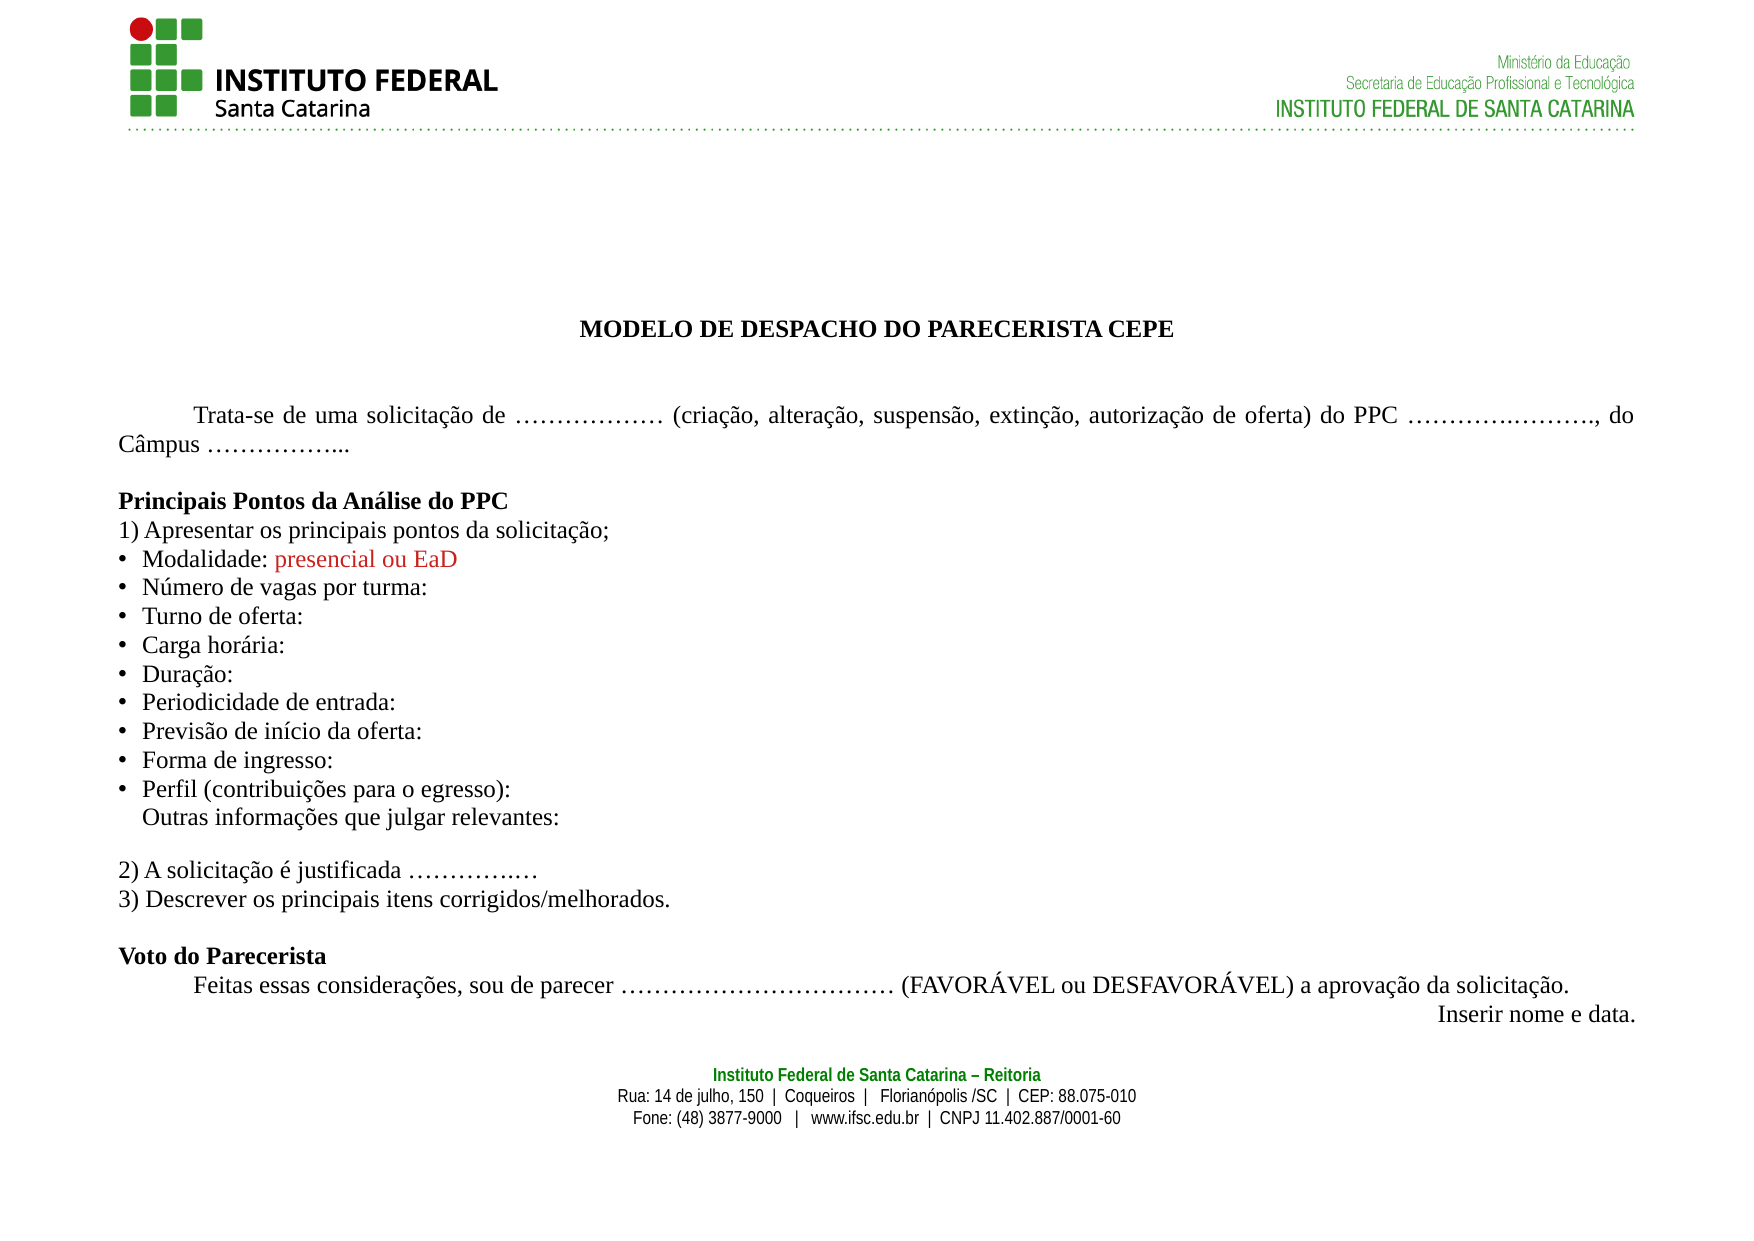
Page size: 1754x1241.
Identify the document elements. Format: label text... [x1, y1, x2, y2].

list Número de vagas por turma: [118, 572, 1636, 601]
text Inserir nome e data. [118, 999, 1636, 1028]
list Previsão de início da oferta: [118, 716, 1636, 745]
list Duração: [118, 659, 1636, 687]
text Voto do Parecerista [118, 941, 1636, 970]
list Perfil (contribuições para o egresso): [118, 774, 1636, 802]
text 1) Apresentar os principais pontos da solicitação; [118, 515, 1636, 544]
list Turno de oferta: [118, 601, 1636, 630]
list Forma de ingresso: [118, 745, 1636, 774]
list Modalidade: presencial ou EaD [118, 544, 1636, 572]
text Feitas essas considerações, sou de parecer …………………………… (FAVORÁVEL ou DESFAVORÁVEL) a aprovação da solicitação. [118, 970, 1636, 999]
text 2) A solicitação é justificada ………….… [118, 855, 1636, 884]
text 3) Descrever os principais itens corrigidos/melhorados. [118, 884, 1636, 913]
list Carga horária: [118, 630, 1636, 659]
list Periodicidade de entrada: [118, 687, 1636, 716]
text Trata-se de uma solicitação de ……………… (criação, alteração, suspensão, extinção, autorização de oferta) do PPC ………….………., do Câmpus ……………... [118, 400, 1636, 457]
text Principais Pontos da Análise do PPC [118, 486, 1636, 515]
picture [73, 0, 1687, 138]
list Outras informações que julgar relevantes: [118, 802, 1636, 831]
text MODELO DE DESPACHO DO PARECERISTA CEPE [118, 314, 1636, 342]
